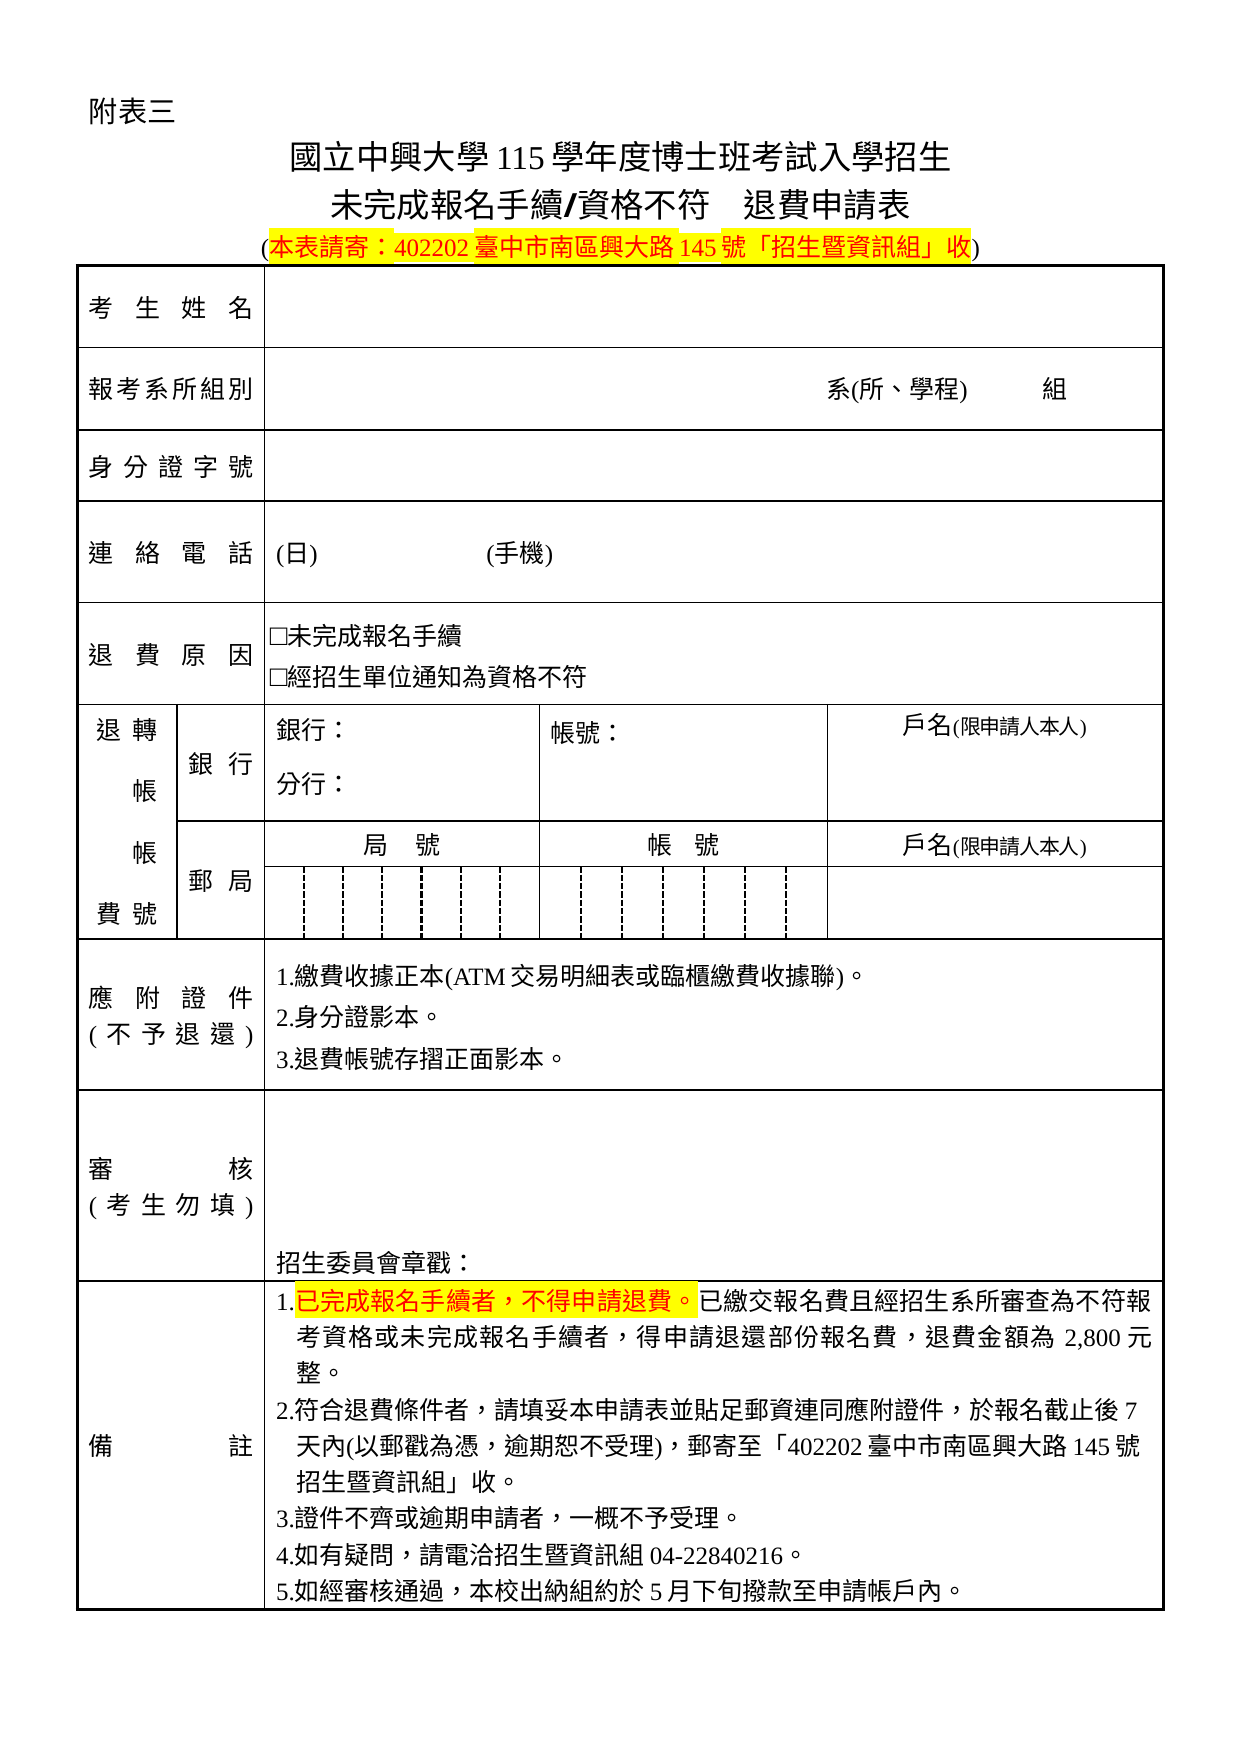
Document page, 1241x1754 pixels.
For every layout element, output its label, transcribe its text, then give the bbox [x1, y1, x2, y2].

table_cell [704, 867, 745, 938]
table_cell 應附證件 (不予退還) [79, 940, 264, 1089]
table_cell 報考系所組別 [79, 348, 264, 429]
table_cell 備 註 [79, 1282, 264, 1608]
table_header 考生姓名 [79, 267, 264, 347]
table_cell 戶名(限申請人本人) [828, 705, 1162, 820]
text 未完成報名手續/資格不符 退費申請表 [89, 179, 1152, 228]
table_cell 連絡電話 [79, 502, 264, 602]
table_cell 身分證字號 [79, 431, 264, 500]
table_cell 審 核 (考生勿填) [79, 1091, 264, 1280]
table_cell [500, 867, 539, 938]
table_cell 戶名(限申請人本人) [828, 822, 1162, 866]
table_cell 1.繳費收據正本(ATM交易明細表或臨櫃繳費收據聯)。 2.身分證影本。 3.退費帳號存摺正面影本。 [265, 940, 1162, 1089]
text 附表三 [89, 89, 1152, 131]
table_cell 退費原因 [79, 603, 264, 704]
table_cell 銀行 [178, 705, 264, 820]
text 國立中興大學115學年度博士班考試入學招生 [89, 131, 1152, 179]
table_cell (日) (手機) [265, 502, 1162, 602]
table_cell 局 號 [265, 822, 539, 866]
table_cell [265, 867, 304, 938]
table_cell 帳 號 [540, 822, 827, 866]
table_cell 系(所、學程) 組 [265, 348, 1162, 429]
table_cell 郵局 [178, 822, 264, 938]
table_cell [421, 867, 461, 938]
table_cell [461, 867, 500, 938]
table_cell 招生委員會章戳： [265, 1091, 1162, 1280]
table_cell [581, 867, 622, 938]
table_cell [828, 867, 1162, 938]
table_header [265, 267, 1162, 347]
table_cell [540, 867, 581, 938]
table_cell □未完成報名手續 □經招生單位通知為資格不符 [265, 603, 1162, 704]
table_cell [382, 867, 421, 938]
table_cell 銀行： 分行： [265, 705, 539, 820]
text (本表請寄：402202臺中市南區興大路145號「招生暨資訊組」收) [89, 228, 1152, 264]
table_cell [343, 867, 382, 938]
table_cell [663, 867, 704, 938]
table_cell 1.已完成報名手續者，不得申請退費。已繳交報名費且經招生系所審查為不符報考資格或未完成報名手續者，得申請退還部份報名費，退費金額為2,800元整。 2.符合退費條件者，請填妥本申請表並貼足郵資連同應附證件，於報名截止後7天內(以郵戳為憑，逾期恕不受理)，郵寄至「402202臺中市南區興大路145號 招生暨資訊組」收。 3.證件不齊或逾期申請者，一概不予受理。 4.如有疑問，請電洽招生暨資訊組04-22840216。 5.如經審核通過，本校出納組約於5月下旬撥款至申請帳戶內。 [265, 1282, 1162, 1608]
table_cell [745, 867, 786, 938]
table_cell [304, 867, 343, 938]
table_cell [265, 431, 1162, 500]
table_cell 轉帳帳號 退 費 [79, 705, 176, 938]
table_cell 帳號： [540, 705, 827, 820]
table_cell [786, 867, 827, 938]
table_cell [622, 867, 663, 938]
